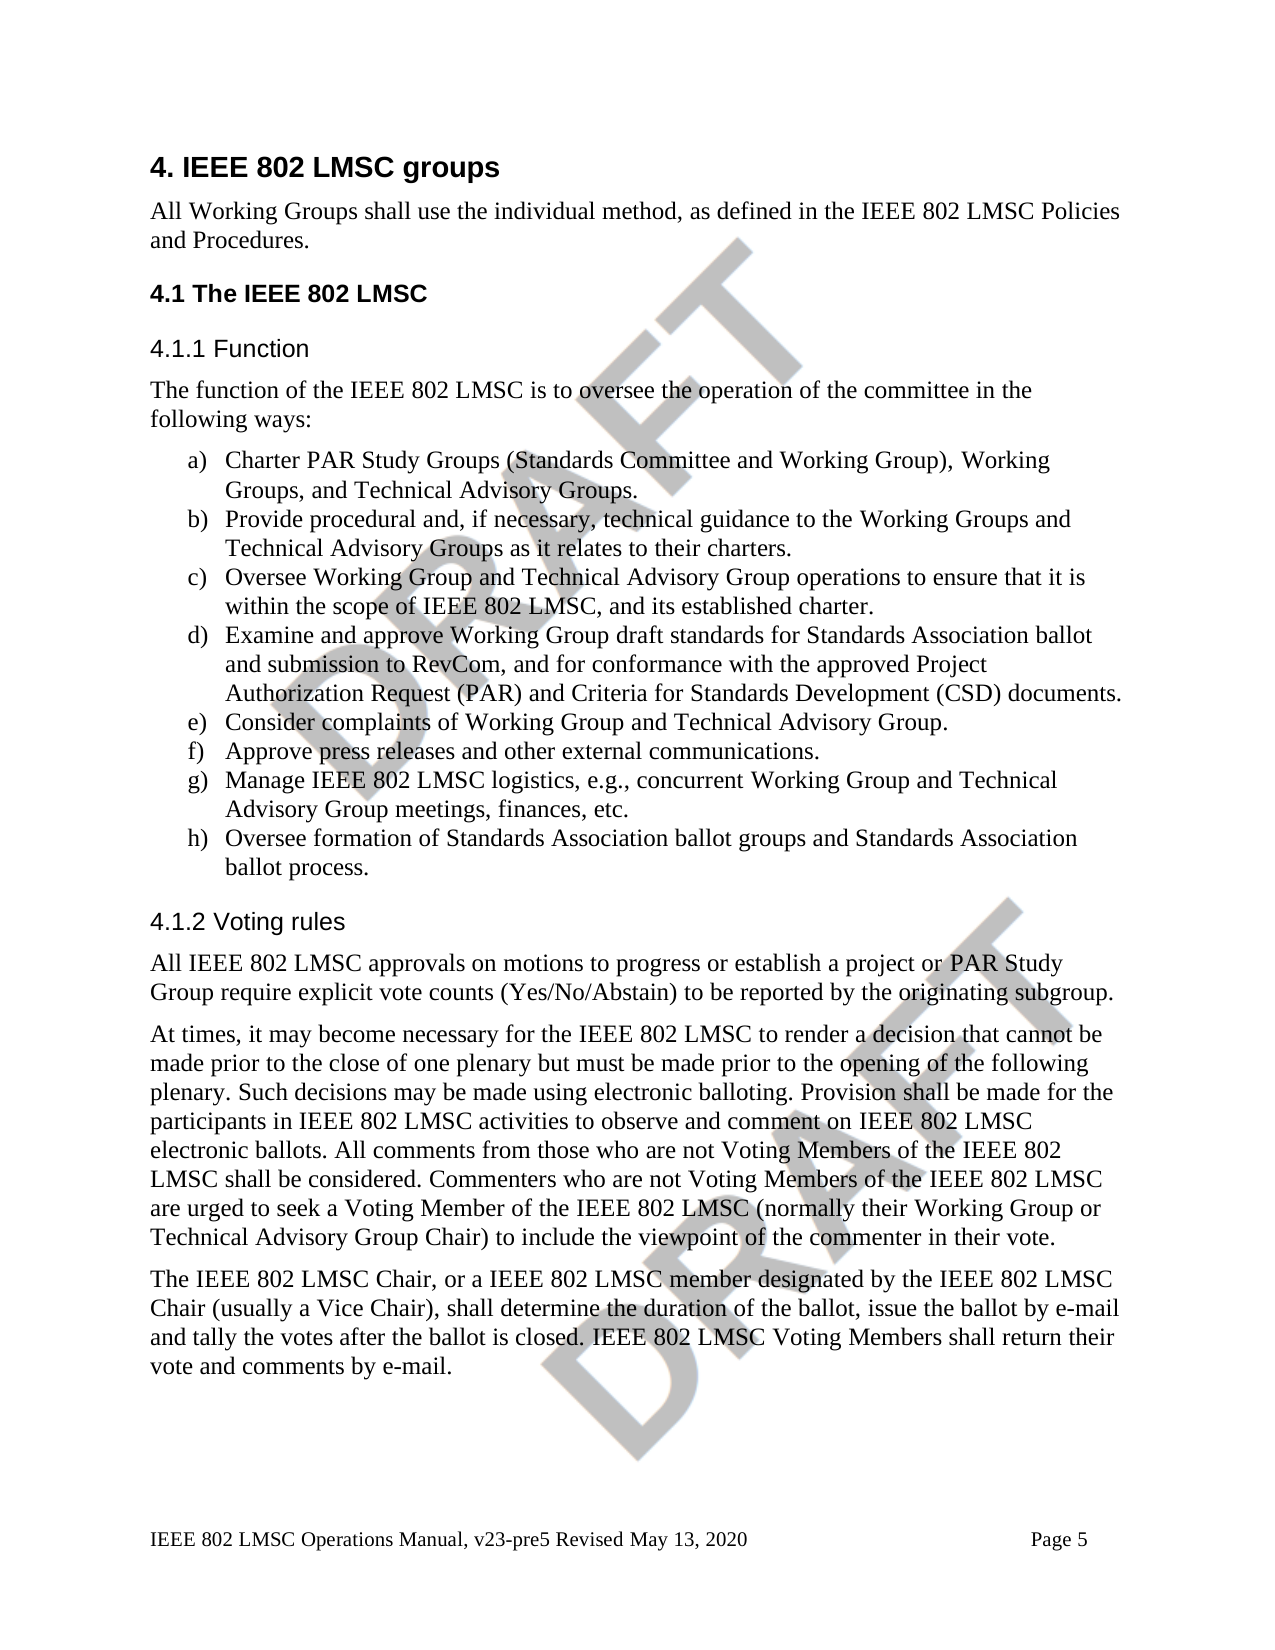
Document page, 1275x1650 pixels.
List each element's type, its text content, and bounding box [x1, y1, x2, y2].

text All IEEE 802 LMSC approvals on motions to progress or establish a project or PAR Study Group require explicit vote counts (Yes/No/Abstain) to be reported by the originating subgroup. [150, 948, 1125, 1006]
list Consider complaints of Working Group and Technical Advisory Group. [187, 707, 1125, 736]
list Oversee formation of Standards Association ballot groups and Standards Association ballot process. [187, 823, 1125, 881]
subtitle Function [150, 334, 1125, 363]
list Oversee Working Group and Technical Advisory Group operations to ensure that it is within the scope of IEEE 802 LMSC, and its established charter. [187, 562, 1125, 620]
subtitle Voting rules [150, 907, 1125, 936]
subtitle IEEE 802 LMSC groups [150, 150, 1125, 183]
picture [149, 74, 1125, 1575]
text The function of the IEEE 802 LMSC is to oversee the operation of the committee in the following ways: [150, 375, 1125, 433]
text The IEEE 802 LMSC Chair, or a IEEE 802 LMSC member designated by the IEEE 802 LMSC Chair (usually a Vice Chair), shall determine the duration of the ballot, issue the ballot by e-mail and tally the votes after the ballot is closed. IEEE 802 LMSC Voting Members shall return their vote and comments by e-mail. [150, 1263, 1125, 1380]
list Approve press releases and other external communications. [187, 736, 1125, 765]
list Examine and approve Working Group draft standards for Standards Association ballot and submission to RevCom, and for conformance with the approved Project Authorization Request (PAR) and Criteria for Standards Development (CSD) documents. [187, 620, 1125, 707]
list Provide procedural and, if necessary, technical guidance to the Working Groups and Technical Advisory Groups as it relates to their charters. [187, 503, 1125, 562]
list Manage IEEE 802 LMSC logistics, e.g., concurrent Working Group and Technical Advisory Group meetings, finances, etc. [187, 765, 1125, 823]
list Charter PAR Study Groups (Standards Committee and Working Group), Working Groups, and Technical Advisory Groups. [187, 445, 1125, 503]
text At times, it may become necessary for the IEEE 802 LMSC to render a decision that cannot be made prior to the close of one plenary but must be made prior to the opening of the following plenary. Such decisions may be made using electronic balloting. Provision shall be made for the participants in IEEE 802 LMSC activities to observe and comment on IEEE 802 LMSC electronic ballots. All comments from those who are not Voting Members of the IEEE 802 LMSC shall be considered. Commenters who are not Voting Members of the IEEE 802 LMSC are urged to seek a Voting Member of the IEEE 802 LMSC (normally their Working Group or Technical Advisory Group Chair) to include the viewpoint of the commenter in their vote. [150, 1018, 1125, 1251]
subtitle The IEEE 802 LMSC [150, 279, 1125, 308]
text All Working Groups shall use the individual method, as defined in the IEEE 802 LMSC Policies and Procedures. [150, 196, 1125, 254]
